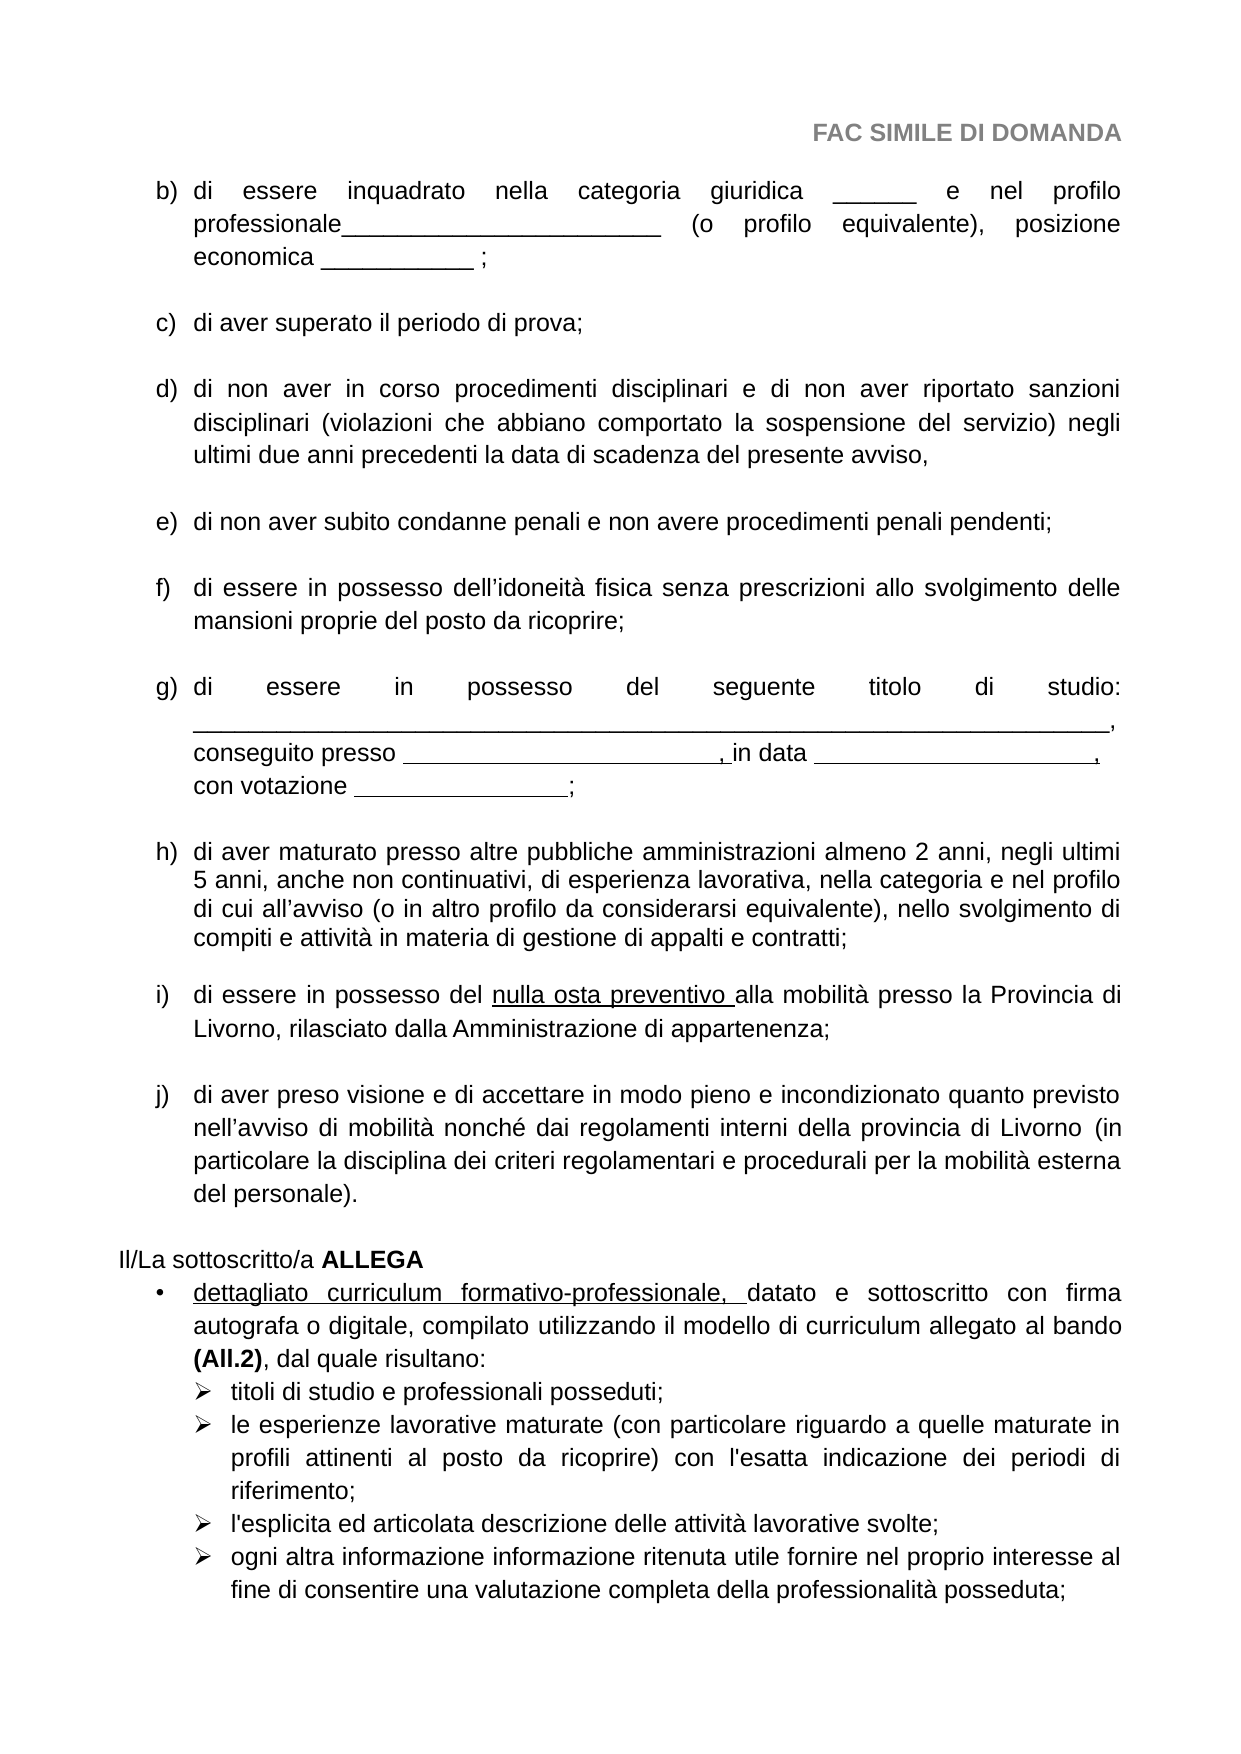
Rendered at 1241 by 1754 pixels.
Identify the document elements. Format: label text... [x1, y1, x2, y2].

list di essere in possesso del nulla osta preventivo alla mobilità presso la Provincia di Livorno, rilasciato dalla Amministrazione di appartenenza; [156, 981, 1122, 1042]
list di essere in possesso dell’idoneità fisica senza prescrizioni allo svolgimento delle mansioni proprie del posto da ricoprire; [156, 573, 1122, 634]
list di aver maturato presso altre pubbliche amministrazioni almeno 2 anni, negli ultimi 5 anni, anche non continuativi, di esperienza lavorativa, nella categoria e nel profilo di cui all’avviso (o in altro profilo da considerarsi equivalente), nello svolgimento di compiti e attività in materia di gestione di appalti e contratti; [156, 837, 1122, 952]
list di non aver subito condanne penali e non avere procedimenti penali pendenti; [156, 507, 1122, 535]
list dettagliato curriculum formativo-professionale, datato e sottoscritto con firma autografa o digitale, compilato utilizzando il modello di curriculum allegato al bando (All.2), dal quale risultano: [156, 1278, 1122, 1373]
list le esperienze lavorative maturate (con particolare riguardo a quelle maturate in profili attinenti al posto da ricoprire) con l'esatta indicazione dei periodi di riferimento; [193, 1410, 1122, 1505]
list di essere inquadrato nella categoria giuridica ______ e nel profilo professionale_______________________ (o profilo equivalente), posizione economica ___________ ; [156, 176, 1122, 271]
list ogni altra informazione informazione ritenuta utile fornire nel proprio interesse al fine di consentire una valutazione completa della professionalità posseduta; [193, 1542, 1122, 1604]
list di essere in possesso del seguente titolo di studio: __________________________________________________________________, conseguito presso , in data , con votazione ; [156, 672, 1122, 799]
list di aver superato il periodo di prova; [156, 308, 1122, 337]
list di non aver in corso procedimenti disciplinari e di non aver riportato sanzioni disciplinari (violazioni che abbiano comportato la sospensione del servizio) negli ultimi due anni precedenti la data di scadenza del presente avviso, [156, 374, 1122, 469]
list l'esplicita ed articolata descrizione delle attività lavorative svolte; [193, 1509, 1122, 1538]
text Il/La sottoscritto/a ALLEGA [118, 1245, 1122, 1273]
list titoli di studio e professionali posseduti; [193, 1377, 1122, 1406]
list di aver preso visione e di accettare in modo pieno e incondizionato quanto previsto nell’avviso di mobilità nonché dai regolamenti interni della provincia di Livorno (in particolare la disciplina dei criteri regolamentari e procedurali per la mobilità esterna del personale). [156, 1079, 1122, 1207]
